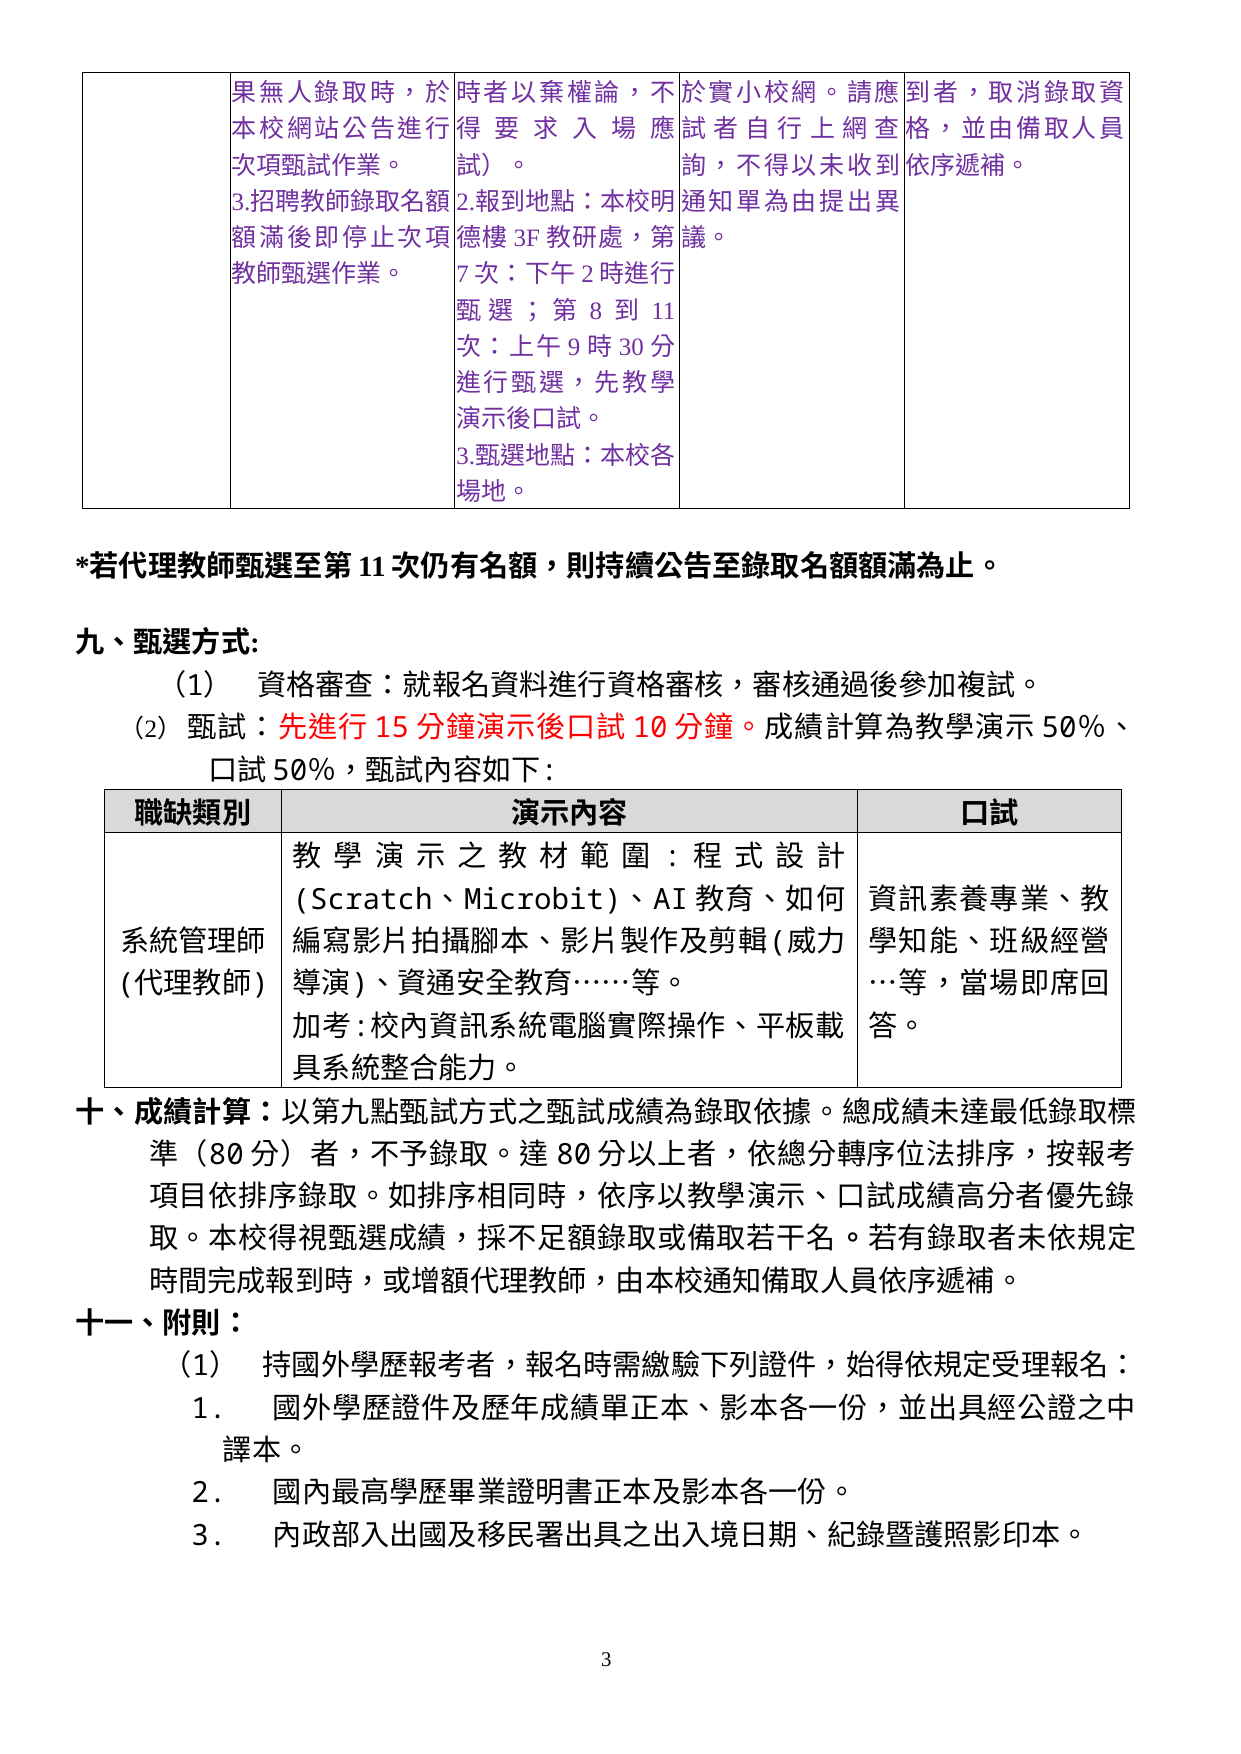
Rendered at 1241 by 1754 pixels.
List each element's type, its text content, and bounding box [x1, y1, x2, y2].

table_cell 教學演示之教材範圍:程式設計(Scratch、Microbit)、AI教育、如何編寫影片拍攝腳本、影片製作及剪輯(威力導演)、資通安全教育……等。 加考:校內資訊系統電腦實際操作、平板載具系統整合能力。 [282, 833, 857, 1087]
table_cell 系統管理師 (代理教師) [105, 833, 281, 1087]
text 九、甄選方式: [75, 619, 1137, 661]
list 資格審查：就報名資料進行資格審核，審核通過後參加複試。 [157, 661, 1137, 704]
list 內政部入出國及移民署出具之出入境日期、紀錄暨護照影印本。 [191, 1511, 1137, 1554]
table_cell 到者，取消錄取資格，並由備取人員依序遞補。 [905, 73, 1129, 508]
table_header 口試 [858, 790, 1121, 832]
table_cell 於實小校網。請應試者自行上網查詢，不得以未收到通知單為由提出異議。 [680, 73, 904, 508]
text 十、成績計算：以第九點甄試方式之甄試成績為錄取依據。總成績未達最低錄取標準（80分）者，不予錄取。達80分以上者，依總分轉序位法排序，按報考項目依排序錄取。如排序相同時，依序以教學演示、口試成績高分者優先錄取。本校得視甄選成績，採不足額錄取或備取若干名。若有錄取者未依規定時間完成報到時，或增額代理教師，由本校通知備取人員依序遞補。 [75, 1088, 1137, 1300]
text 十一、附則： [75, 1300, 1137, 1342]
table_cell [83, 73, 230, 508]
table_header 演示內容 [282, 790, 857, 832]
table_header 職缺類別 [105, 790, 281, 832]
table_cell 時者以棄權論，不得要求入場應試）。 2.報到地點：本校明德樓3F教研處，第7次：下午2時進行甄選；第8到11次：上午9時30分進行甄選，先教學演示後口試。 3.甄選地點：本校各場地。 [455, 73, 679, 508]
list 持國外學歷報考者，報名時需繳驗下列證件，始得依規定受理報名： [162, 1342, 1137, 1384]
table_cell 資訊素養專業、教學知能、班級經營…等，當場即席回答。 [858, 833, 1121, 1087]
list 國內最高學歷畢業證明書正本及影本各一份。 [191, 1469, 1137, 1511]
text *若代理教師甄選至第11次仍有名額，則持續公告至錄取名額額滿為止。 [75, 543, 1137, 585]
list 甄試：先進行15分鐘演示後口試10分鐘。成績計算為教學演示50％、口試50％，甄試內容如下: [119, 704, 1137, 788]
table_cell 果無人錄取時，於本校網站公告進行次項甄試作業。 3.招聘教師錄取名額額滿後即停止次項教師甄選作業。 [231, 73, 454, 508]
list 國外學歷證件及歷年成績單正本、影本各一份，並出具經公證之中譯本。 [191, 1384, 1137, 1469]
